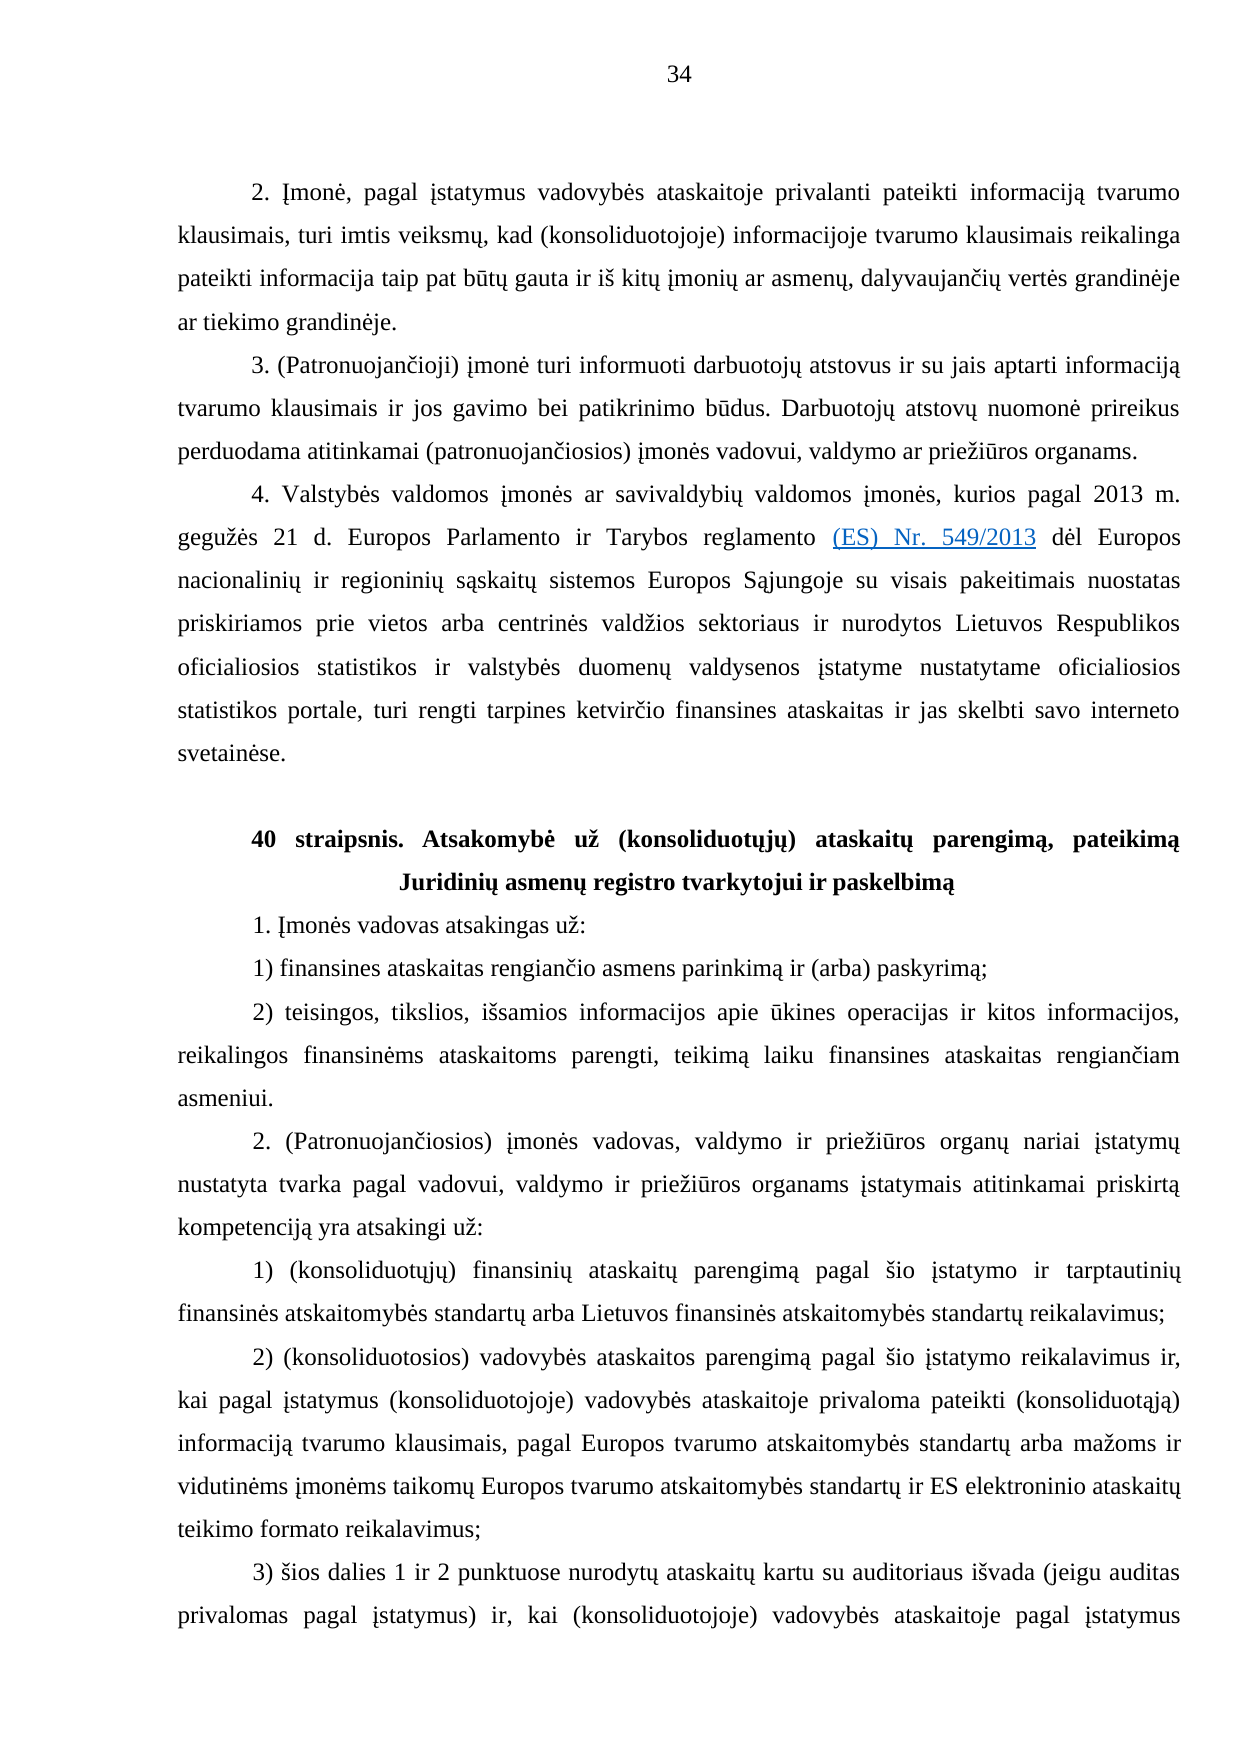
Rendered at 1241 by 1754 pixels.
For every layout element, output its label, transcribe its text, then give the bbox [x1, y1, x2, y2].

text 1) finansines ataskaitas rengiančio asmens parinkimą ir (arba) paskyrimą; [177, 953, 1181, 982]
text 40 straipsnis. Atsakomybė už (konsoliduotųjų) ataskaitų parengimą, pateikimą Juridinių asmenų registro tvarkytojui ir paskelbimą [251, 824, 1181, 896]
text 2) (konsoliduotosios) vadovybės ataskaitos parengimą pagal šio įstatymo reikalavimus ir, kai pagal įstatymus (konsoliduotojoje) vadovybės ataskaitoje privaloma pateikti (konsoliduotąją) informaciją tvarumo klausimais, pagal Europos tvarumo atskaitomybės standartų arba mažoms ir vidutinėms įmonėms taikomų Europos tvarumo atskaitomybės standartų ir ES elektroninio ataskaitų teikimo formato reikalavimus; [177, 1342, 1181, 1543]
text 4. Valstybės valdomos įmonės ar savivaldybių valdomos įmonės, kurios pagal 2013 m. gegužės 21 d. Europos Parlamento ir Tarybos reglamento (ES) Nr. 549/2013 dėl Europos nacionalinių ir regioninių sąskaitų sistemos Europos Sąjungoje su visais pakeitimais nuostatas priskiriamos prie vietos arba centrinės valdžios sektoriaus ir nurodytos Lietuvos Respublikos oficialiosios statistikos ir valstybės duomenų valdysenos įstatyme nustatytame oficialiosios statistikos portale, turi rengti tarpines ketvirčio finansines ataskaitas ir jas skelbti savo interneto svetainėse. [177, 479, 1181, 767]
text 3. (Patronuojančioji) įmonė turi informuoti darbuotojų atstovus ir su jais aptarti informaciją tvarumo klausimais ir jos gavimo bei patikrinimo būdus. Darbuotojų atstovų nuomonė prireikus perduodama atitinkamai (patronuojančiosios) įmonės vadovui, valdymo ar priežiūros organams. [177, 350, 1181, 465]
text 2. (Patronuojančiosios) įmonės vadovas, valdymo ir priežiūros organų nariai įstatymų nustatyta tvarka pagal vadovui, valdymo ir priežiūros organams įstatymais atitinkamai priskirtą kompetenciją yra atsakingi už: [177, 1126, 1181, 1241]
text 1. Įmonės vadovas atsakingas už: [177, 910, 1181, 939]
text 3) šios dalies 1 ir 2 punktuose nurodytų ataskaitų kartu su auditoriaus išvada (jeigu auditas privalomas pagal įstatymus) ir, kai (konsoliduotojoje) vadovybės ataskaitoje pagal įstatymus [177, 1557, 1181, 1629]
text 1) (konsoliduotųjų) finansinių ataskaitų parengimą pagal šio įstatymo ir tarptautinių finansinės atskaitomybės standartų arba Lietuvos finansinės atskaitomybės standartų reikalavimus; [177, 1255, 1181, 1327]
text 2) teisingos, tikslios, išsamios informacijos apie ūkines operacijas ir kitos informacijos, reikalingos finansinėms ataskaitoms parengti, teikimą laiku finansines ataskaitas rengiančiam asmeniui. [177, 997, 1181, 1112]
text 2. Įmonė, pagal įstatymus vadovybės ataskaitoje privalanti pateikti informaciją tvarumo klausimais, turi imtis veiksmų, kad (konsoliduotojoje) informacijoje tvarumo klausimais reikalinga pateikti informacija taip pat būtų gauta ir iš kitų įmonių ar asmenų, dalyvaujančių vertės grandinėje ar tiekimo grandinėje. [177, 177, 1181, 335]
